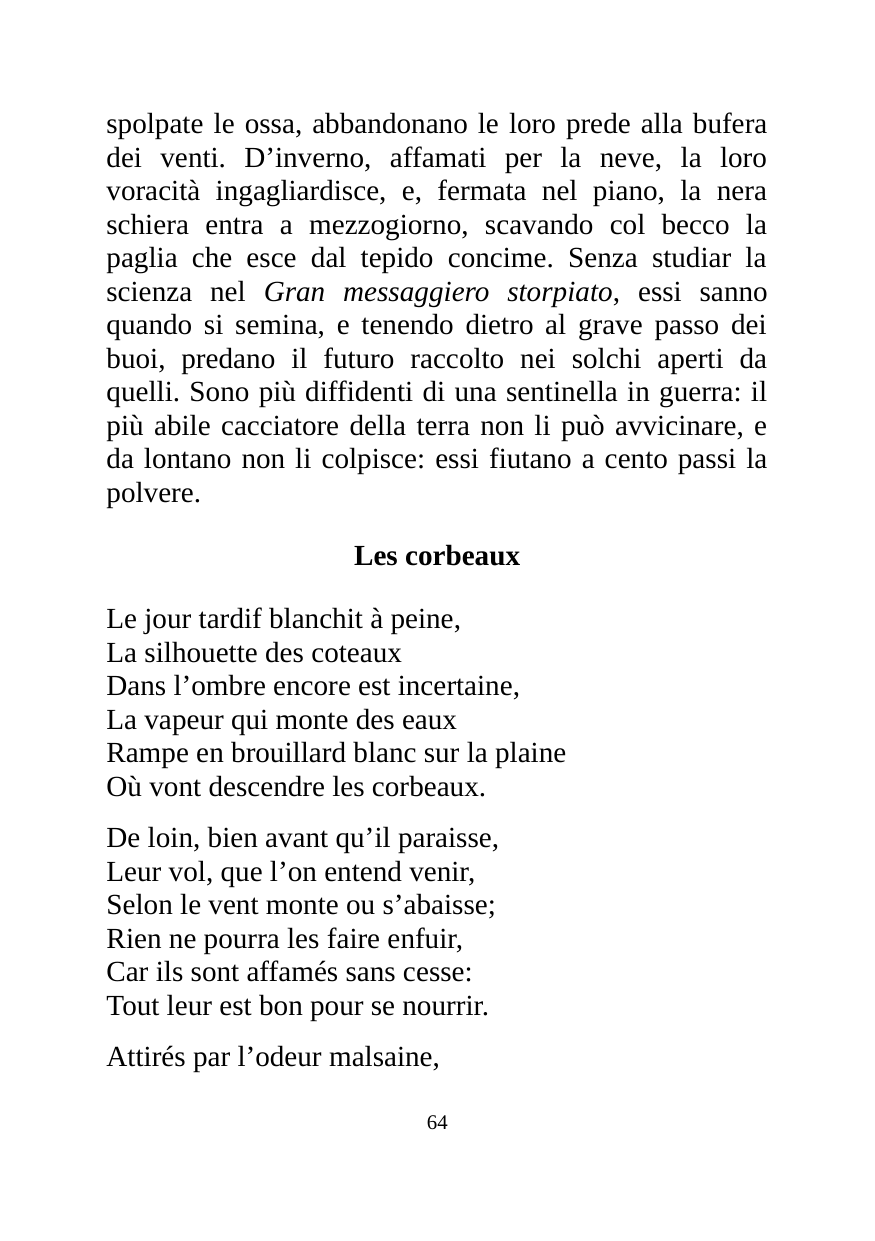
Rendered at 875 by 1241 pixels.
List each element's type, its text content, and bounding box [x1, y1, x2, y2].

text De loin, bien avant qu’il paraisse, Leur vol, que l’on entend venir, Selon le vent monte ou s’abaisse; Rien ne pourra les faire enfuir, Car ils sont affamés sans cesse: Tout leur est bon pour se nourrir. [106, 820, 768, 1021]
text Attirés par l’odeur malsaine, [106, 1039, 768, 1073]
text Le jour tardif blanchit à peine, La silhouette des coteaux Dans l’ombre encore est incertaine, La vapeur qui monte des eaux Rampe en brouillard blanc sur la plaine Où vont descendre les corbeaux. [106, 601, 768, 802]
text spolpate le ossa, abbandonano le loro prede alla bufera dei venti. D’inverno, affamati per la neve, la loro voracità ingagliardisce, e, fermata nel piano, la nera schiera entra a mezzogiorno, scavando col becco la paglia che esce dal tepido concime. Senza studiar la scienza nel Gran messaggiero storpiato, essi sanno quando si semina, e tenendo dietro al grave passo dei buoi, predano il futuro raccolto nei solchi aperti da quelli. Sono più diffidenti di una sentinella in guerra: il più abile cacciatore della terra non li può avvicinare, e da lontano non li colpisce: essi fiutano a cento passi la polvere. [106, 106, 768, 509]
subtitle Les corbeaux [106, 538, 768, 572]
